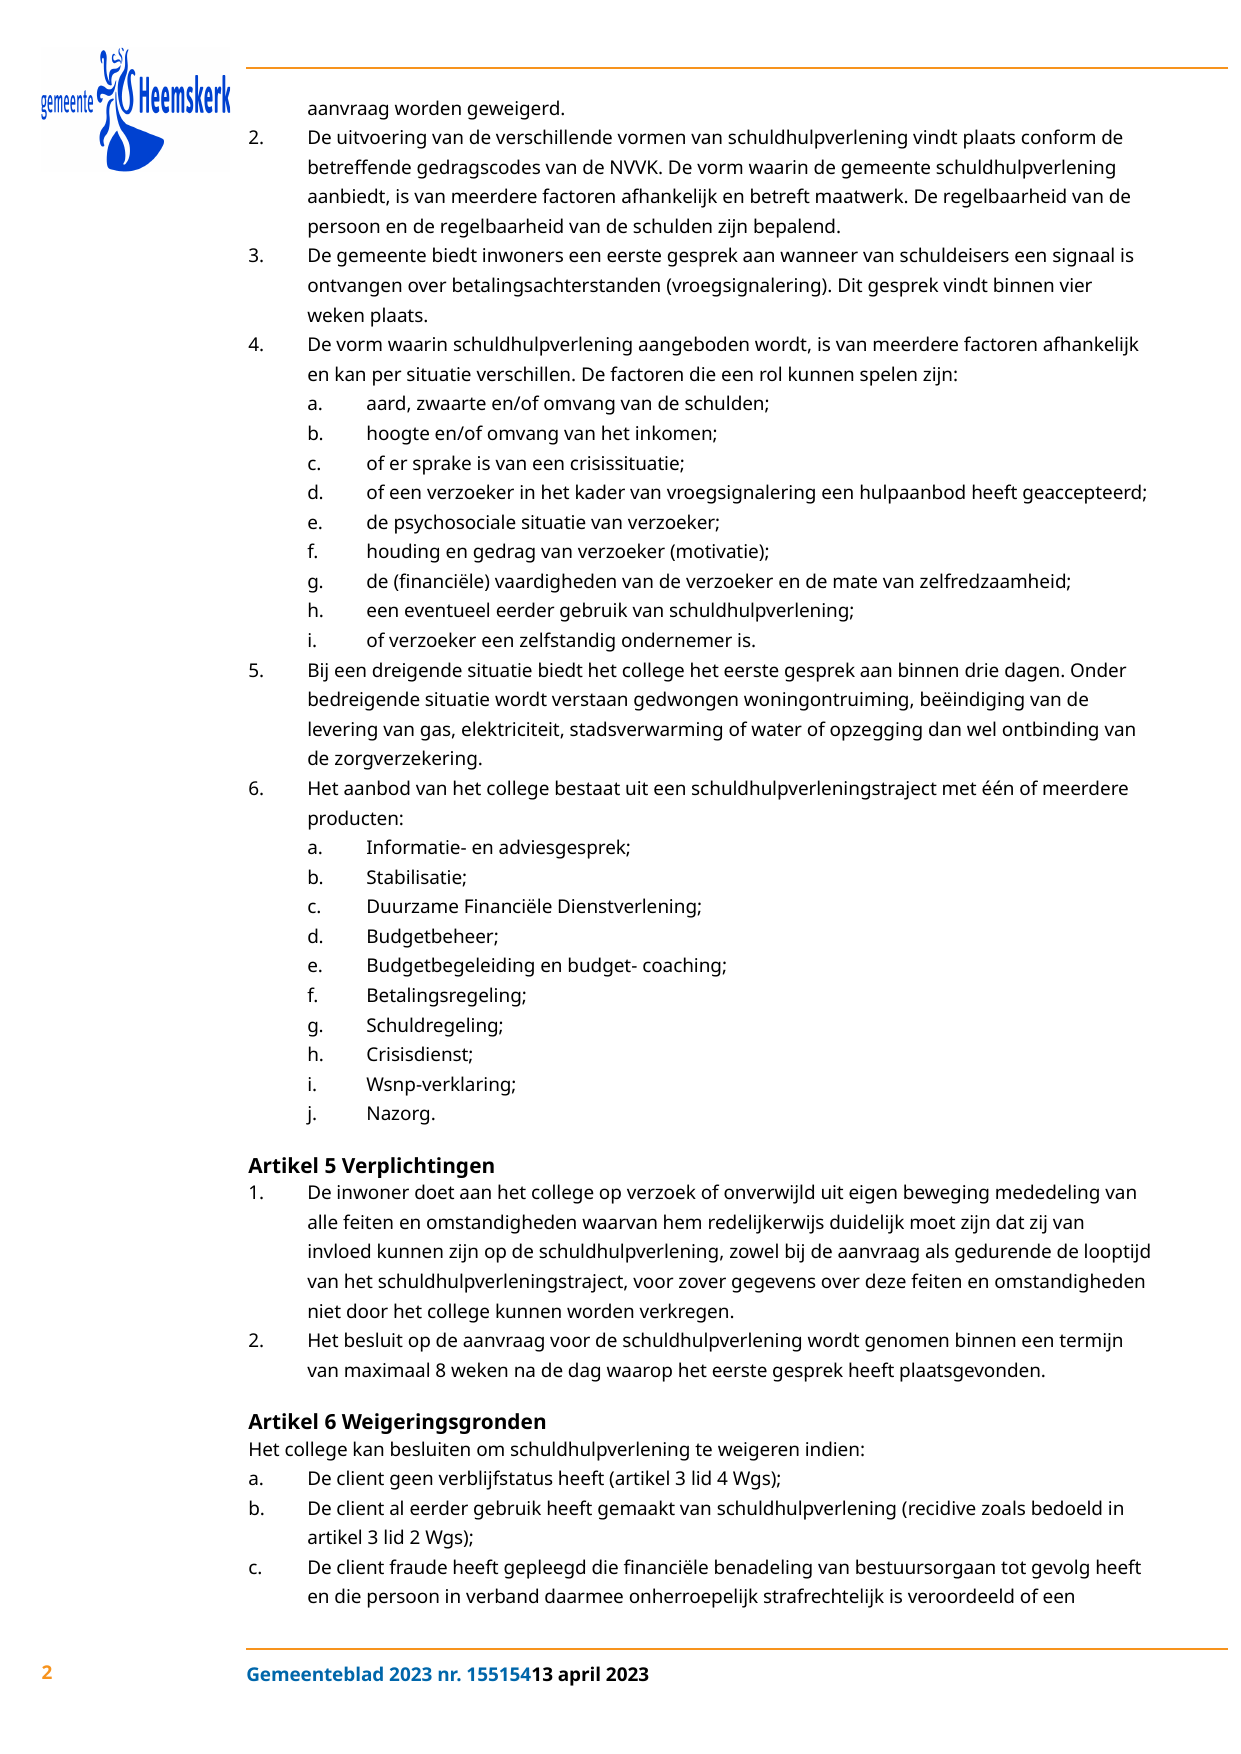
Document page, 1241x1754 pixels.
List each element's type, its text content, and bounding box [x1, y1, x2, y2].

list Wsnp-verklaring; [307, 1071, 1152, 1097]
list De client geen verblijfstatus heeft (artikel 3 lid 4 Wgs); [248, 1465, 1152, 1491]
list Stabilisatie; [307, 864, 1152, 890]
picture [41, 47, 231, 172]
list De vorm waarin schuldhulpverlening aangeboden wordt, is van meerdere factoren afhankelijk en kan per situatie verschillen. De factoren die een rol kunnen spelen zijn: [248, 331, 1152, 387]
text Het college kan besluiten om schuldhulpverlening te weigeren indien: [248, 1436, 1152, 1462]
list Informatie- en adviesgesprek; [307, 834, 1152, 860]
list Duurzame Financiële Dienstverlening; [307, 893, 1152, 919]
list of verzoeker een zelfstandig ondernemer is. [307, 627, 1152, 653]
list Het besluit op de aanvraag voor de schuldhulpverlening wordt genomen binnen een termijn van maximaal 8 weken na de dag waarop het eerste gesprek heeft plaatsgevonden. [248, 1327, 1152, 1383]
list Het aanbod van het college bestaat uit een schuldhulpverleningstraject met één of meerdere producten: [248, 775, 1152, 831]
list De client al eerder gebruik heeft gemaakt van schuldhulpverlening (recidive zoals bedoeld in artikel 3 lid 2 Wgs); [248, 1495, 1152, 1550]
list of een verzoeker in het kader van vroegsignalering een hulpaanbod heeft geaccepteerd; [307, 479, 1152, 505]
list Schuldregeling; [307, 1012, 1152, 1038]
text Artikel 5 Verplichtingen [248, 1151, 1152, 1179]
list de (financiële) vaardigheden van de verzoeker en de mate van zelfredzaamheid; [307, 568, 1152, 594]
list De uitvoering van de verschillende vormen van schuldhulpverlening vindt plaats conform de betreffende gedragscodes van de NVVK. De vorm waarin de gemeente schuldhulpverlening aanbiedt, is van meerdere factoren afhankelijk en betreft maatwerk. De regelbaarheid van de persoon en de regelbaarheid van de schulden zijn bepalend. [248, 124, 1152, 239]
list Crisisdienst; [307, 1041, 1152, 1067]
list Betalingsregeling; [307, 982, 1152, 1008]
list hoogte en/of omvang van het inkomen; [307, 420, 1152, 446]
list aanvraag worden geweigerd. [248, 95, 1152, 121]
list een eventueel eerder gebruik van schuldhulpverlening; [307, 598, 1152, 623]
list of er sprake is van een crisissituatie; [307, 450, 1152, 476]
list Budgetbegeleiding en budget- coaching; [307, 953, 1152, 978]
text Artikel 6 Weigeringsgronden [248, 1407, 1152, 1436]
list aard, zwaarte en/of omvang van de schulden; [307, 391, 1152, 416]
list Nazorg. [307, 1101, 1152, 1126]
list de psychosociale situatie van verzoeker; [307, 509, 1152, 535]
list De client fraude heeft gepleegd die financiële benadeling van bestuursorgaan tot gevolg heeft en die persoon in verband daarmee onherroepelijk strafrechtelijk is veroordeeld of een [248, 1554, 1152, 1609]
list De gemeente biedt inwoners een eerste gesprek aan wanneer van schuldeisers een signaal is ontvangen over betalingsachterstanden (vroegsignalering). Dit gesprek vindt binnen vier weken plaats. [248, 243, 1152, 328]
list Bij een dreigende situatie biedt het college het eerste gesprek aan binnen drie dagen. Onder bedreigende situatie wordt verstaan gedwongen woningontruiming, beëindiging van de levering van gas, elektriciteit, stadsverwarming of water of opzegging dan wel ontbinding van de zorgverzekering. [248, 657, 1152, 771]
list Budgetbeheer; [307, 923, 1152, 949]
list houding en gedrag van verzoeker (motivatie); [307, 538, 1152, 564]
list De inwoner doet aan het college op verzoek of onverwijld uit eigen beweging mededeling van alle feiten en omstandigheden waarvan hem redelijkerwijs duidelijk moet zijn dat zij van invloed kunnen zijn op de schuldhulpverlening, zowel bij de aanvraag als gedurende de looptijd van het schuldhulpverleningstraject, voor zover gegevens over deze feiten en omstandigheden niet door het college kunnen worden verkregen. [248, 1179, 1152, 1323]
